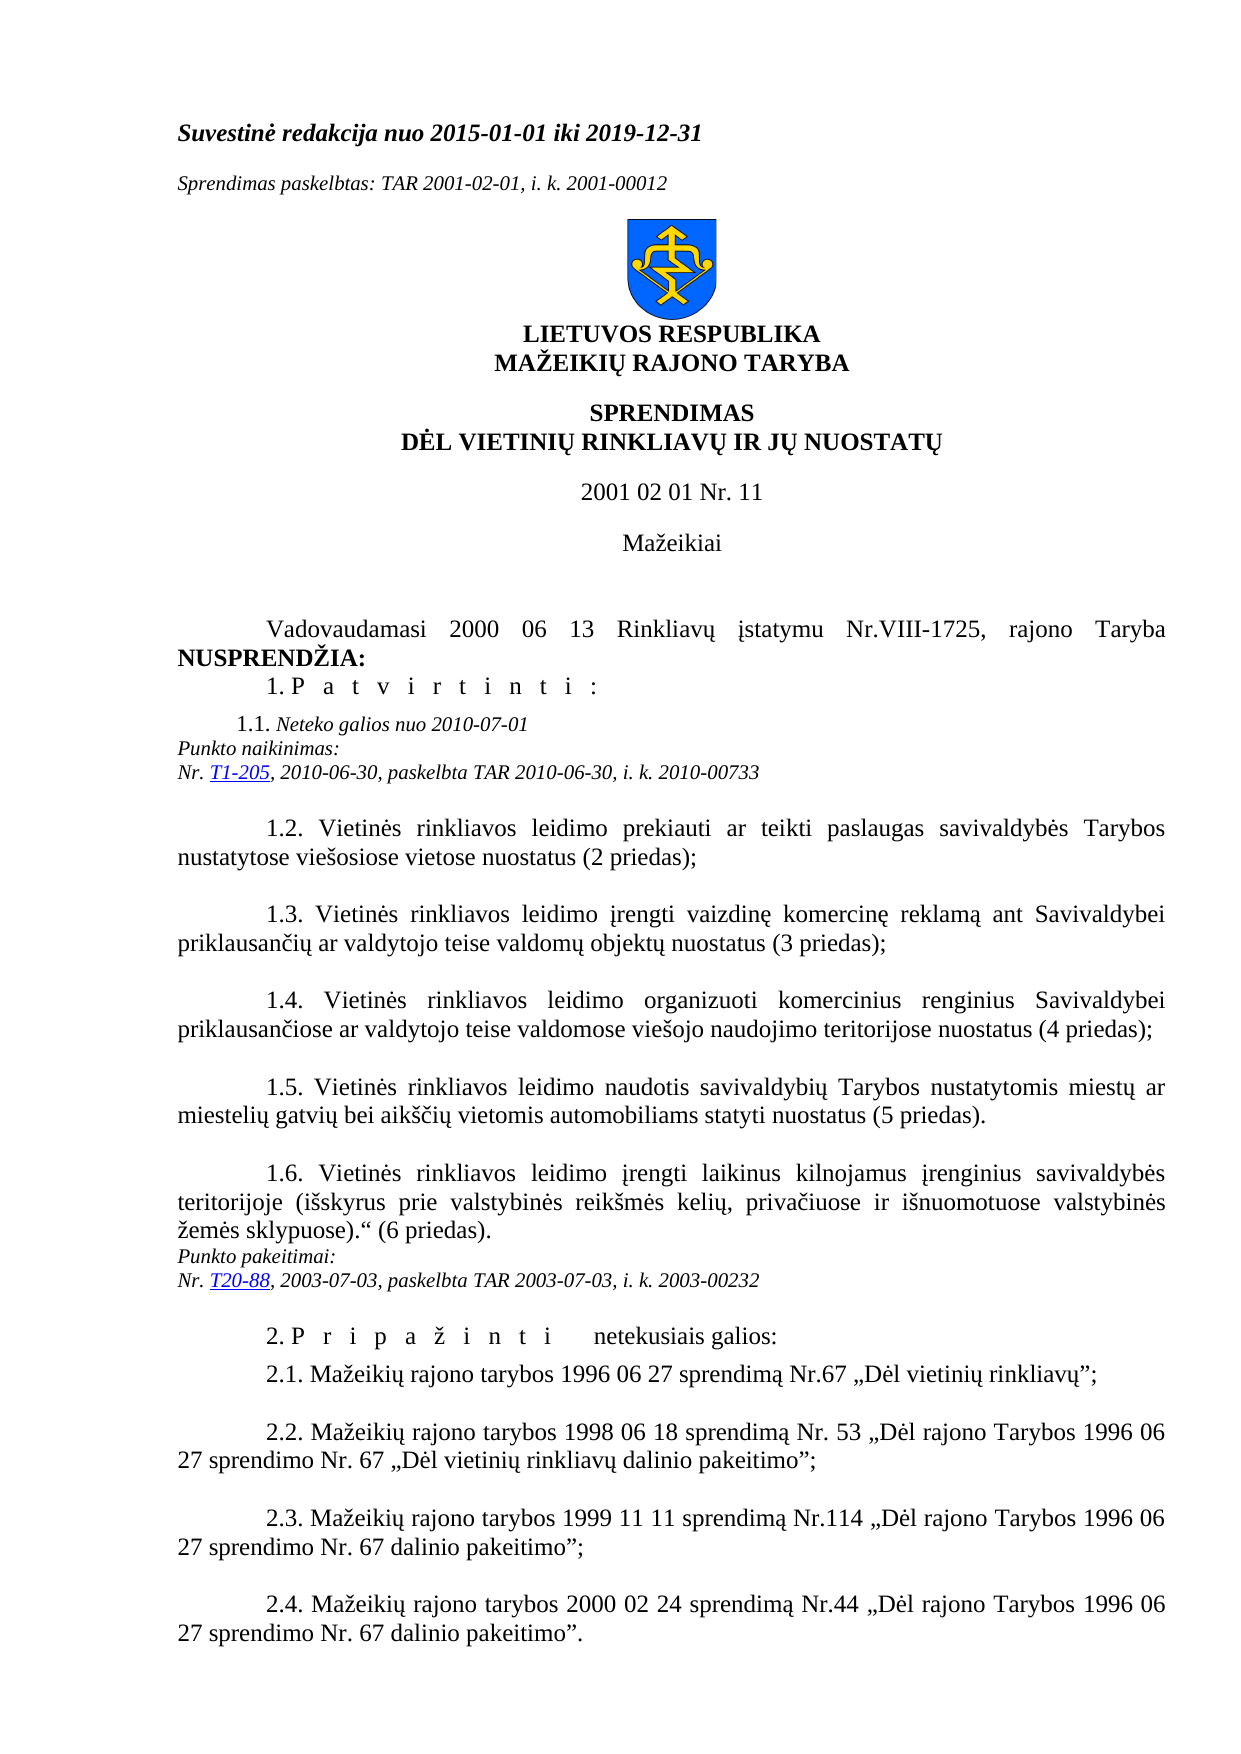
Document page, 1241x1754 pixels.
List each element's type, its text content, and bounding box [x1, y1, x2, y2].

text 2.1. Mažeikių rajono tarybos 1996 06 27 sprendimą Nr.67 „Dėl vietinių rinkliavų”; [177, 1359, 1167, 1388]
text MAŽEIKIŲ RAJONO TARYBA [177, 348, 1167, 377]
text 1.6. Vietinės rinkliavos leidimo įrengti laikinus kilnojamus įrenginius savivaldybės teritorijoje (išskyrus prie valstybinės reikšmės kelių, privačiuose ir išnuomotuose valstybinės žemės sklypuose).“ (6 priedas). [177, 1158, 1167, 1244]
text DĖL VIETINIŲ RINKLIAVŲ IR JŲ NUOSTATŲ [177, 427, 1167, 456]
text 2. Pripažinti netekusiais galios: [177, 1321, 1167, 1350]
text 1.5. Vietinės rinkliavos leidimo naudotis savivaldybių Tarybos nustatytomis miestų ar miestelių gatvių bei aikščių vietomis automobiliams statyti nuostatus (5 priedas). [177, 1072, 1167, 1129]
text Nr. T1-205, 2010-06-30, paskelbta TAR 2010-06-30, i. k. 2010-00733 [177, 760, 1167, 784]
text Punkto naikinimas: [177, 736, 1167, 760]
text 2.4. Mažeikių rajono tarybos 2000 02 24 sprendimą Nr.44 „Dėl rajono Tarybos 1996 06 27 sprendimo Nr. 67 dalinio pakeitimo”. [177, 1589, 1167, 1647]
text 2.2. Mažeikių rajono tarybos 1998 06 18 sprendimą Nr. 53 „Dėl rajono Tarybos 1996 06 27 sprendimo Nr. 67 „Dėl vietinių rinkliavų dalinio pakeitimo”; [177, 1417, 1167, 1474]
text LIETUVOS RESPUBLIKA [177, 319, 1167, 348]
text Nr. T20-88, 2003-07-03, paskelbta TAR 2003-07-03, i. k. 2003-00232 [177, 1268, 1167, 1292]
text 1.2. Vietinės rinkliavos leidimo prekiauti ar teikti paslaugas savivaldybės Tarybos nustatytose viešosiose vietose nuostatus (2 priedas); [177, 813, 1167, 870]
text 1.4. Vietinės rinkliavos leidimo organizuoti komercinius renginius Savivaldybei priklausančiose ar valdytojo teise valdomose viešojo naudojimo teritorijose nuostatus (4 priedas); [177, 985, 1167, 1043]
text Suvestinė redakcija nuo 2015-01-01 iki 2019-12-31 [177, 118, 1167, 147]
text Mažeikiai [177, 528, 1167, 556]
text Sprendimas paskelbtas: TAR 2001-02-01, i. k. 2001-00012 [177, 171, 1167, 195]
text 1.3. Vietinės rinkliavos leidimo įrengti vaizdinę komercinę reklamą ant Savivaldybei priklausančių ar valdytojo teise valdomų objektų nuostatus (3 priedas); [177, 899, 1167, 957]
text SPRENDIMAS [177, 398, 1167, 427]
text Vadovaudamasi 2000 06 13 Rinkliavų įstatymu Nr.VIII-1725, rajono Taryba NUSPRENDŽIA: [177, 614, 1167, 671]
text 1. Patvirtinti: [177, 671, 1167, 700]
text 2.3. Mažeikių rajono tarybos 1999 11 11 sprendimą Nr.114 „Dėl rajono Tarybos 1996 06 27 sprendimo Nr. 67 dalinio pakeitimo”; [177, 1503, 1167, 1561]
text 2001 02 01 Nr. 11 [177, 477, 1167, 506]
text Punkto pakeitimai: [177, 1244, 1167, 1268]
text 1.1. Neteko galios nuo 2010-07-01 [177, 710, 1167, 736]
